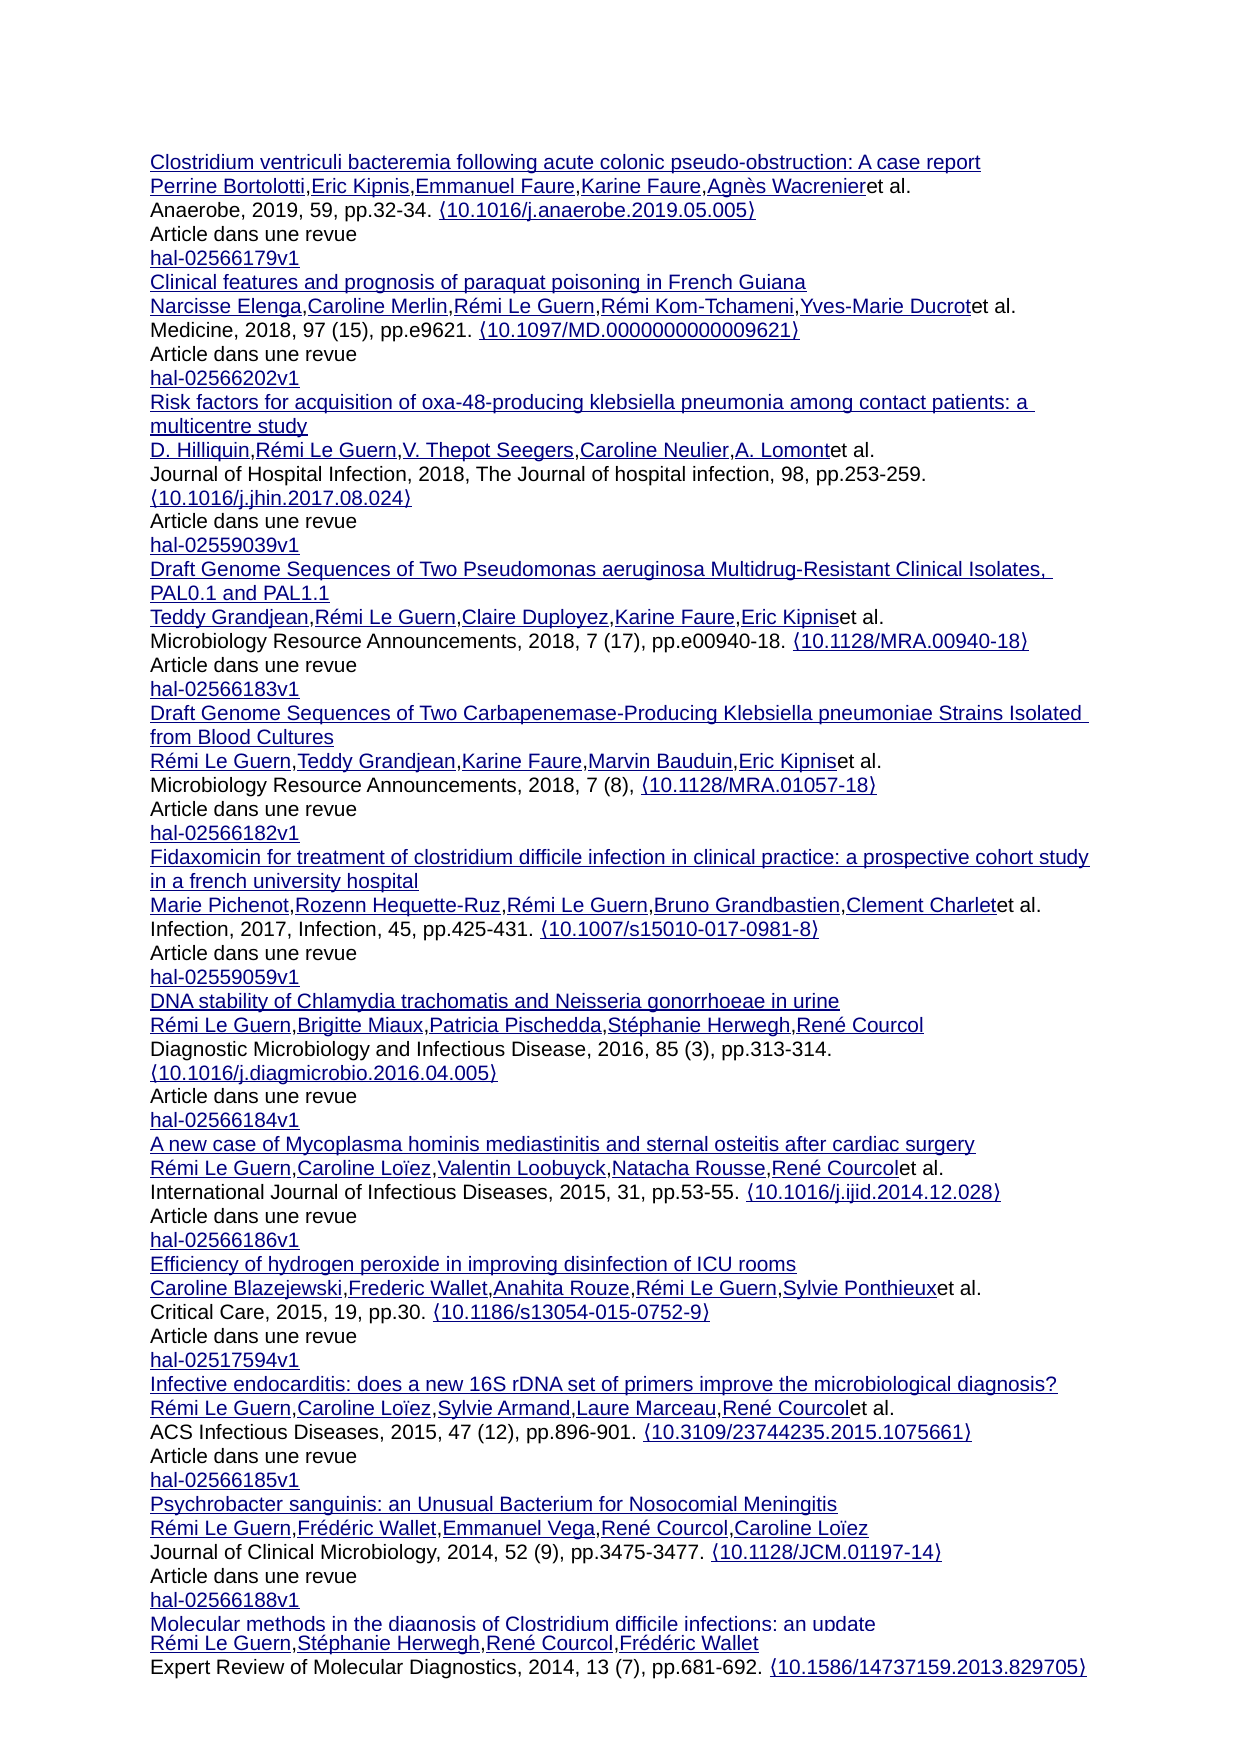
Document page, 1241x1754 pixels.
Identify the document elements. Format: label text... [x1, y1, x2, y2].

table_cell Clinical features and prognosis of paraquat poisoning in French Guiana Narcisse Elenga,Caroline Merlin,Rémi Le Guern,Rémi Kom-Tchameni,Yves-Marie Ducrotet al. Medicine, 2018, 97 (15), pp.e9621. ⟨10.1097/MD.0000000000009621⟩ Article dans une revue hal-02566202v1 [150, 270, 1090, 389]
table_cell Molecular methods in the diagnosis of Clostridium difficile infections: an update Rémi Le Guern,Stéphanie Herwegh,René Courcol,Frédéric Wallet Expert Review of Molecular Diagnostics, 2014, 13 (7), pp.681-692. ⟨10.1586/14737159.2013.829705⟩ [150, 1611, 1090, 1679]
table_cell Efficiency of hydrogen peroxide in improving disinfection of ICU rooms Caroline Blazejewski,Frederic Wallet,Anahita Rouze,Rémi Le Guern,Sylvie Ponthieuxet al. Critical Care, 2015, 19, pp.30. ⟨10.1186/s13054-015-0752-9⟩ Article dans une revue hal-02517594v1 [150, 1252, 1090, 1372]
table_cell Draft Genome Sequences of Two Pseudomonas aeruginosa Multidrug-Resistant Clinical Isolates, PAL0.1 and PAL1.1 Teddy Grandjean,Rémi Le Guern,Claire Duployez,Karine Faure,Eric Kipniset al. Microbiology Resource Announcements, 2018, 7 (17), pp.e00940-18. ⟨10.1128/MRA.00940-18⟩ Article dans une revue hal-02566183v1 [150, 557, 1090, 701]
table_cell A new case of Mycoplasma hominis mediastinitis and sternal osteitis after cardiac surgery Rémi Le Guern,Caroline Loïez,Valentin Loobuyck,Natacha Rousse,René Courcolet al. International Journal of Infectious Diseases, 2015, 31, pp.53-55. ⟨10.1016/j.ijid.2014.12.028⟩ Article dans une revue hal-02566186v1 [150, 1132, 1090, 1252]
table_cell Infective endocarditis: does a new 16S rDNA set of primers improve the microbiological diagnosis? Rémi Le Guern,Caroline Loïez,Sylvie Armand,Laure Marceau,René Courcolet al. ACS Infectious Diseases, 2015, 47 (12), pp.896-901. ⟨10.3109/23744235.2015.1075661⟩ Article dans une revue hal-02566185v1 [150, 1372, 1090, 1492]
table_cell Draft Genome Sequences of Two Carbapenemase-Producing Klebsiella pneumoniae Strains Isolated from Blood Cultures Rémi Le Guern,Teddy Grandjean,Karine Faure,Marvin Bauduin,Eric Kipniset al. Microbiology Resource Announcements, 2018, 7 (8), ⟨10.1128/MRA.01057-18⟩ Article dans une revue hal-02566182v1 [150, 701, 1090, 845]
table_cell in a french university hospital Marie Pichenot,Rozenn Hequette-Ruz,Rémi Le Guern,Bruno Grandbastien,Clement Charletet al. Infection, 2017, Infection, 45, pp.425-431. ⟨10.1007/s15010-017-0981-8⟩ Article dans une revue hal-02559059v1 [150, 867, 1090, 988]
table_cell Risk factors for acquisition of oxa-48-producing klebsiella pneumonia among contact patients: a multicentre study D. Hilliquin,Rémi Le Guern,V. Thepot Seegers,Caroline Neulier,A. Lomontet al. Journal of Hospital Infection, 2018, The Journal of hospital infection, 98, pp.253-259. ⟨10.1016/j.jhin.2017.08.024⟩ Article dans une revue hal-02559039v1 [150, 390, 1090, 557]
table_cell Fidaxomicin for treatment of clostridium difficile infection in clinical practice: a prospective cohort study [150, 845, 1090, 866]
table_cell Clostridium ventriculi bacteremia following acute colonic pseudo-obstruction: A case report Perrine Bortolotti,Eric Kipnis,Emmanuel Faure,Karine Faure,Agnès Wacrenieret al. Anaerobe, 2019, 59, pp.32-34. ⟨10.1016/j.anaerobe.2019.05.005⟩ Article dans une revue hal-02566179v1 [150, 150, 1090, 270]
table_cell DNA stability of Chlamydia trachomatis and Neisseria gonorrhoeae in urine Rémi Le Guern,Brigitte Miaux,Patricia Pischedda,Stéphanie Herwegh,René Courcol Diagnostic Microbiology and Infectious Disease, 2016, 85 (3), pp.313-314. ⟨10.1016/j.diagmicrobio.2016.04.005⟩ Article dans une revue hal-02566184v1 [150, 989, 1090, 1132]
table_cell Psychrobacter sanguinis: an Unusual Bacterium for Nosocomial Meningitis Rémi Le Guern,Frédéric Wallet,Emmanuel Vega,René Courcol,Caroline Loïez Journal of Clinical Microbiology, 2014, 52 (9), pp.3475-3477. ⟨10.1128/JCM.01197-14⟩ Article dans une revue hal-02566188v1 [150, 1492, 1090, 1611]
